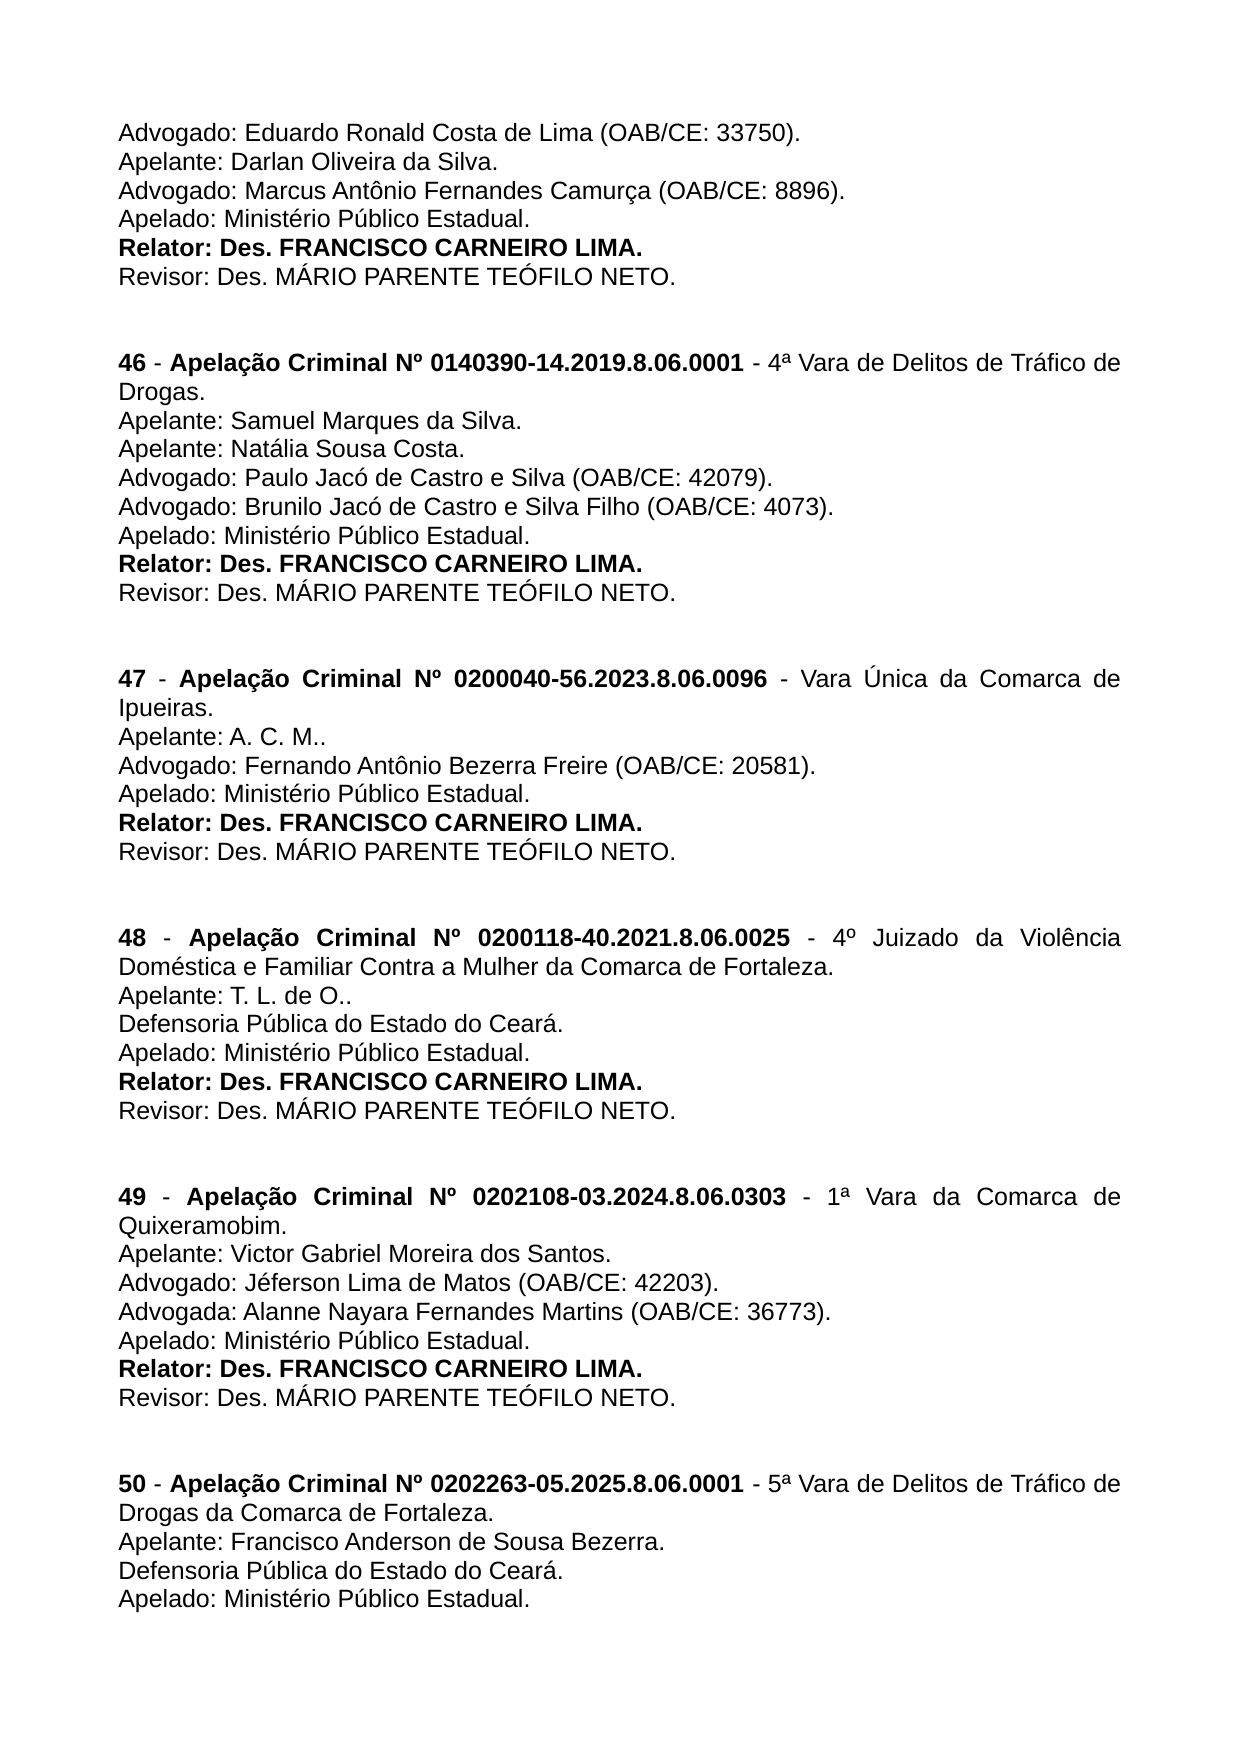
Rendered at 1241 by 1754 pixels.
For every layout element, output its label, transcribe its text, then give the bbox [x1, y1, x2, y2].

text Apelante: Francisco Anderson de Sousa Bezerra. [118, 1527, 1122, 1556]
text Advogado: Paulo Jacó de Castro e Silva (OAB/CE: 42079). [118, 463, 1122, 492]
text Advogado: Marcus Antônio Fernandes Camurça (OAB/CE: 8896). [118, 176, 1122, 204]
text 49 - Apelação Criminal Nº 0202108-03.2024.8.06.0303 - 1ª Vara da Comarca de Quixeramobim. [118, 1182, 1122, 1239]
text Advogada: Alanne Nayara Fernandes Martins (OAB/CE: 36773). [118, 1297, 1122, 1326]
text 50 - Apelação Criminal Nº 0202263-05.2025.8.06.0001 - 5ª Vara de Delitos de Tráfico de Drogas da Comarca de Fortaleza. [118, 1469, 1122, 1527]
text Apelante: Samuel Marques da Silva. [118, 406, 1122, 434]
text Advogado: Jéferson Lima de Matos (OAB/CE: 42203). [118, 1268, 1122, 1297]
text Revisor: Des. MÁRIO PARENTE TEÓFILO NETO. [118, 1383, 1122, 1412]
text Revisor: Des. MÁRIO PARENTE TEÓFILO NETO. [118, 1096, 1122, 1124]
text Revisor: Des. MÁRIO PARENTE TEÓFILO NETO. [118, 578, 1122, 607]
text Apelado: Ministério Público Estadual. [118, 204, 1122, 233]
text Apelante: A. C. M.. [118, 722, 1122, 751]
text Revisor: Des. MÁRIO PARENTE TEÓFILO NETO. [118, 262, 1122, 291]
text Relator: Des. FRANCISCO CARNEIRO LIMA. [118, 808, 1122, 837]
text Relator: Des. FRANCISCO CARNEIRO LIMA. [118, 1067, 1122, 1096]
text Apelado: Ministério Público Estadual. [118, 779, 1122, 808]
text Relator: Des. FRANCISCO CARNEIRO LIMA. [118, 233, 1122, 262]
text Apelado: Ministério Público Estadual. [118, 1584, 1122, 1613]
text Advogado: Eduardo Ronald Costa de Lima (OAB/CE: 33750). [118, 118, 1122, 147]
text Apelado: Ministério Público Estadual. [118, 521, 1122, 549]
text Apelado: Ministério Público Estadual. [118, 1326, 1122, 1354]
text 48 - Apelação Criminal Nº 0200118-40.2021.8.06.0025 - 4º Juizado da Violência Doméstica e Familiar Contra a Mulher da Comarca de Fortaleza. [118, 923, 1122, 981]
text Defensoria Pública do Estado do Ceará. [118, 1009, 1122, 1038]
text Relator: Des. FRANCISCO CARNEIRO LIMA. [118, 1354, 1122, 1383]
text Advogado: Fernando Antônio Bezerra Freire (OAB/CE: 20581). [118, 751, 1122, 779]
text Defensoria Pública do Estado do Ceará. [118, 1556, 1122, 1584]
text Apelado: Ministério Público Estadual. [118, 1038, 1122, 1067]
text 46 - Apelação Criminal Nº 0140390-14.2019.8.06.0001 - 4ª Vara de Delitos de Tráfico de Drogas. [118, 348, 1122, 406]
text Apelante: Darlan Oliveira da Silva. [118, 147, 1122, 176]
text Apelante: T. L. de O.. [118, 981, 1122, 1009]
text Advogado: Brunilo Jacó de Castro e Silva Filho (OAB/CE: 4073). [118, 492, 1122, 521]
text Apelante: Natália Sousa Costa. [118, 434, 1122, 463]
text 47 - Apelação Criminal Nº 0200040-56.2023.8.06.0096 - Vara Única da Comarca de Ipueiras. [118, 664, 1122, 722]
text Relator: Des. FRANCISCO CARNEIRO LIMA. [118, 549, 1122, 578]
text Apelante: Victor Gabriel Moreira dos Santos. [118, 1239, 1122, 1268]
text Revisor: Des. MÁRIO PARENTE TEÓFILO NETO. [118, 837, 1122, 866]
